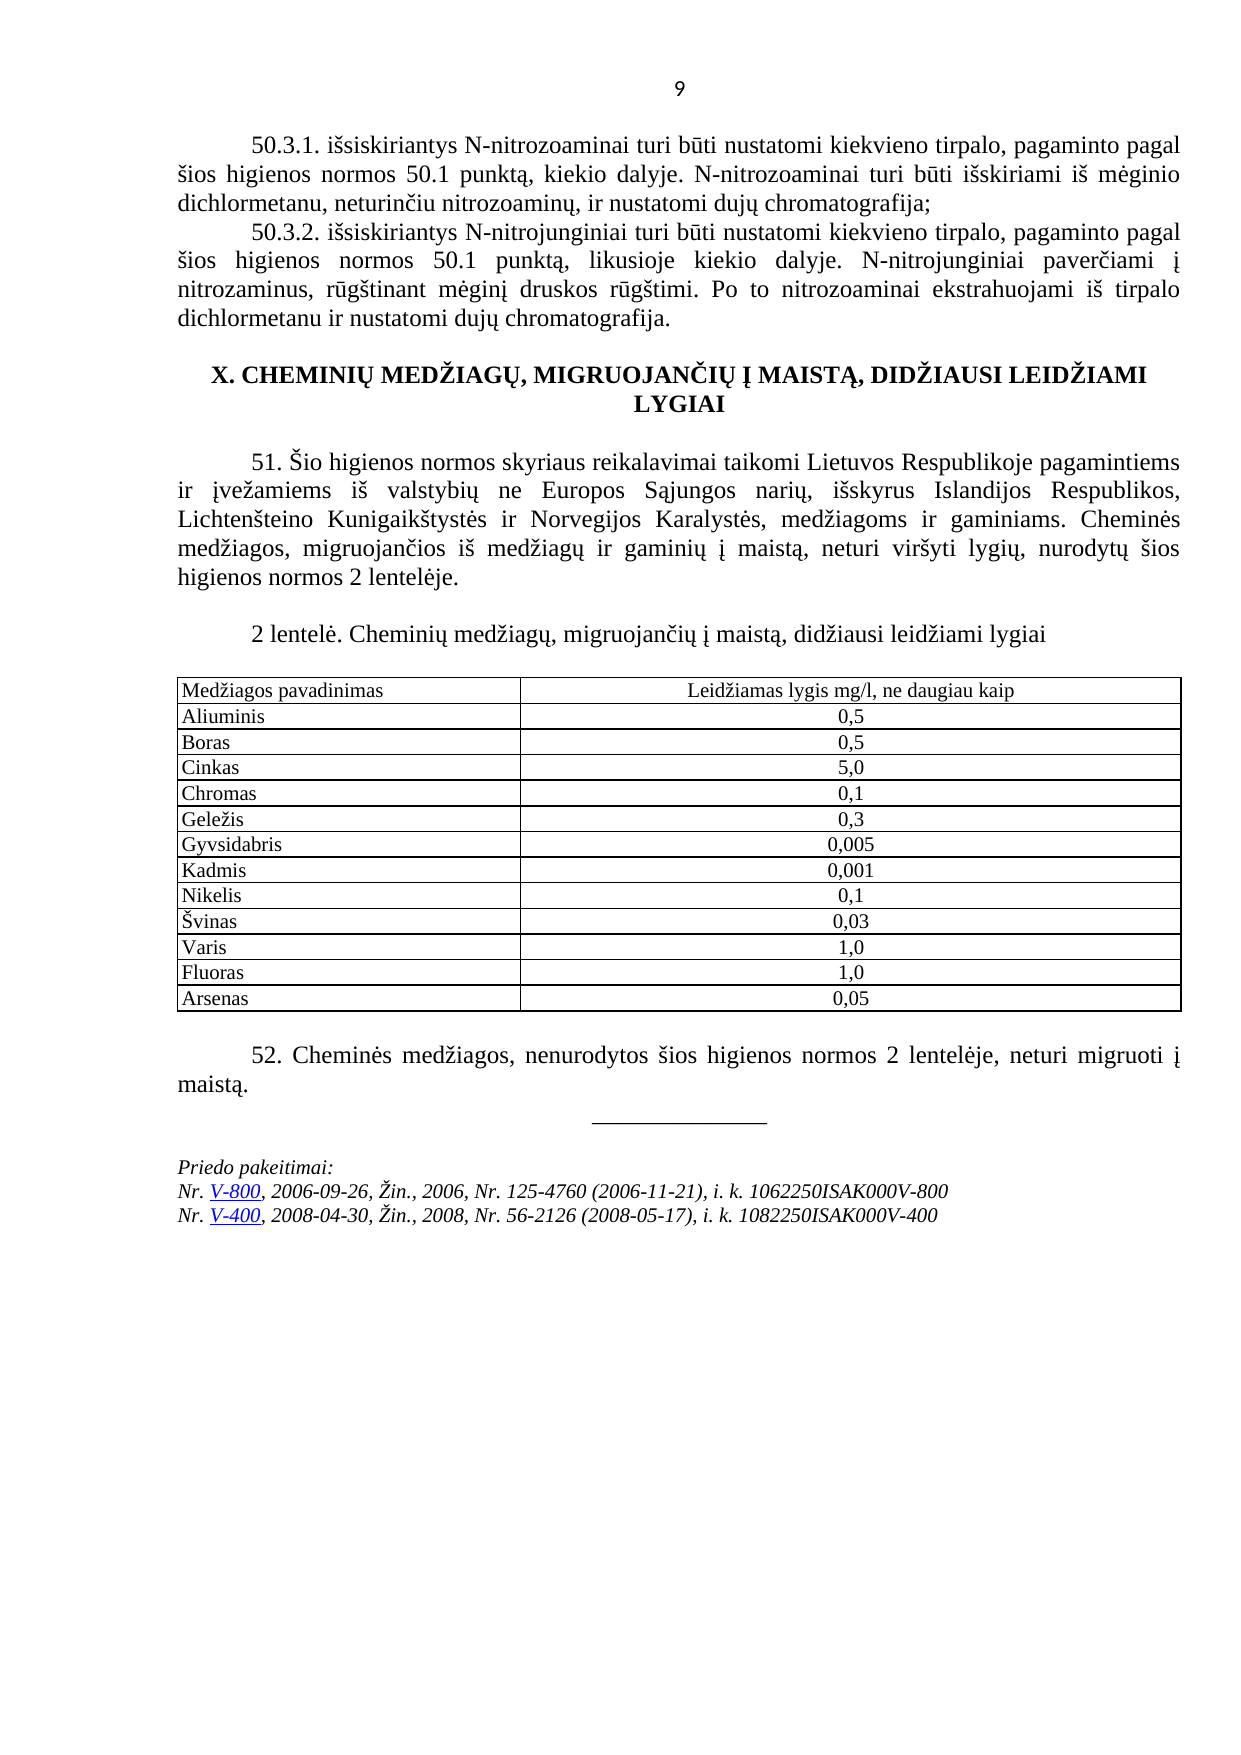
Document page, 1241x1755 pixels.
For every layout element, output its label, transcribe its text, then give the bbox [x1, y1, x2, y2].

text 50.3.1. išsiskiriantys N-nitrozoaminai turi būti nustatomi kiekvieno tirpalo, pagaminto pagal šios higienos normos 50.1 punktą, kiekio dalyje. N-nitrozoaminai turi būti išskiriami iš mėginio dichlormetanu, neturinčiu nitrozoaminų, ir nustatomi dujų chromatografija; [177, 131, 1181, 217]
table_cell 0,1 [521, 883, 1180, 907]
table_cell 0,5 [521, 730, 1180, 754]
table_cell 0,005 [521, 832, 1180, 856]
table_cell 5,0 [521, 755, 1180, 779]
table_header Leidžiamas lygis mg/l, ne daugiau kaip [521, 678, 1180, 702]
table_cell 0,03 [521, 909, 1180, 933]
table_cell 0,05 [521, 986, 1180, 1010]
table_cell Švinas [178, 909, 520, 933]
table_cell Varis [178, 935, 520, 959]
table_cell Boras [178, 730, 520, 754]
table_header Medžiagos pavadinimas [178, 678, 520, 702]
table_cell 1,0 [521, 935, 1180, 959]
table_cell 1,0 [521, 960, 1180, 984]
table_cell Fluoras [178, 960, 520, 984]
table_cell Chromas [178, 781, 520, 805]
table_cell Geležis [178, 807, 520, 831]
text X. CHEMINIŲ MEDŽIAGŲ, MIGRUOJANČIŲ Į MAISTĄ, DIDŽIAUSI LEIDŽIAMI LYGIAI [177, 361, 1181, 418]
text Priedo pakeitimai: [177, 1155, 1181, 1179]
table_cell 0,1 [521, 781, 1180, 805]
table_cell Aliuminis [178, 704, 520, 728]
text Nr. V-800, 2006-09-26, Žin., 2006, Nr. 125-4760 (2006-11-21), i. k. 1062250ISAK000V-800 [177, 1179, 1181, 1203]
text Nr. V-400, 2008-04-30, Žin., 2008, Nr. 56-2126 (2008-05-17), i. k. 1082250ISAK000V-400 [177, 1203, 1181, 1227]
table_cell Kadmis [178, 858, 520, 882]
text 52. Cheminės medžiagos, nenurodytos šios higienos normos 2 lentelėje, neturi migruoti į maistą. [177, 1040, 1181, 1098]
text 51. Šio higienos normos skyriaus reikalavimai taikomi Lietuvos Respublikoje pagamintiems ir įvežamiems iš valstybių ne Europos Sąjungos narių, išskyrus Islandijos Respublikos, Lichtenšteino Kunigaikštystės ir Norvegijos Karalystės, medžiagoms ir gaminiams. Cheminės medžiagos, migruojančios iš medžiagų ir gaminių į maistą, neturi viršyti lygių, nurodytų šios higienos normos 2 lentelėje. [177, 447, 1181, 591]
table_cell Cinkas [178, 755, 520, 779]
table_cell 0,5 [521, 704, 1180, 728]
table_cell Nikelis [178, 883, 520, 907]
table_cell Arsenas [178, 986, 520, 1010]
table_cell 0,3 [521, 807, 1180, 831]
table_cell 0,001 [521, 858, 1180, 882]
text 50.3.2. išsiskiriantys N-nitrojunginiai turi būti nustatomi kiekvieno tirpalo, pagaminto pagal šios higienos normos 50.1 punktą, likusioje kiekio dalyje. N-nitrojunginiai paverčiami į nitrozaminus, rūgštinant mėginį druskos rūgštimi. Po to nitrozoaminai ekstrahuojami iš tirpalo dichlormetanu ir nustatomi dujų chromatografija. [177, 217, 1181, 332]
text 2 lentelė. Cheminių medžiagų, migruojančių į maistą, didžiausi leidžiami lygiai [177, 619, 1181, 648]
table_cell Gyvsidabris [178, 832, 520, 856]
text ______________ [177, 1098, 1181, 1127]
